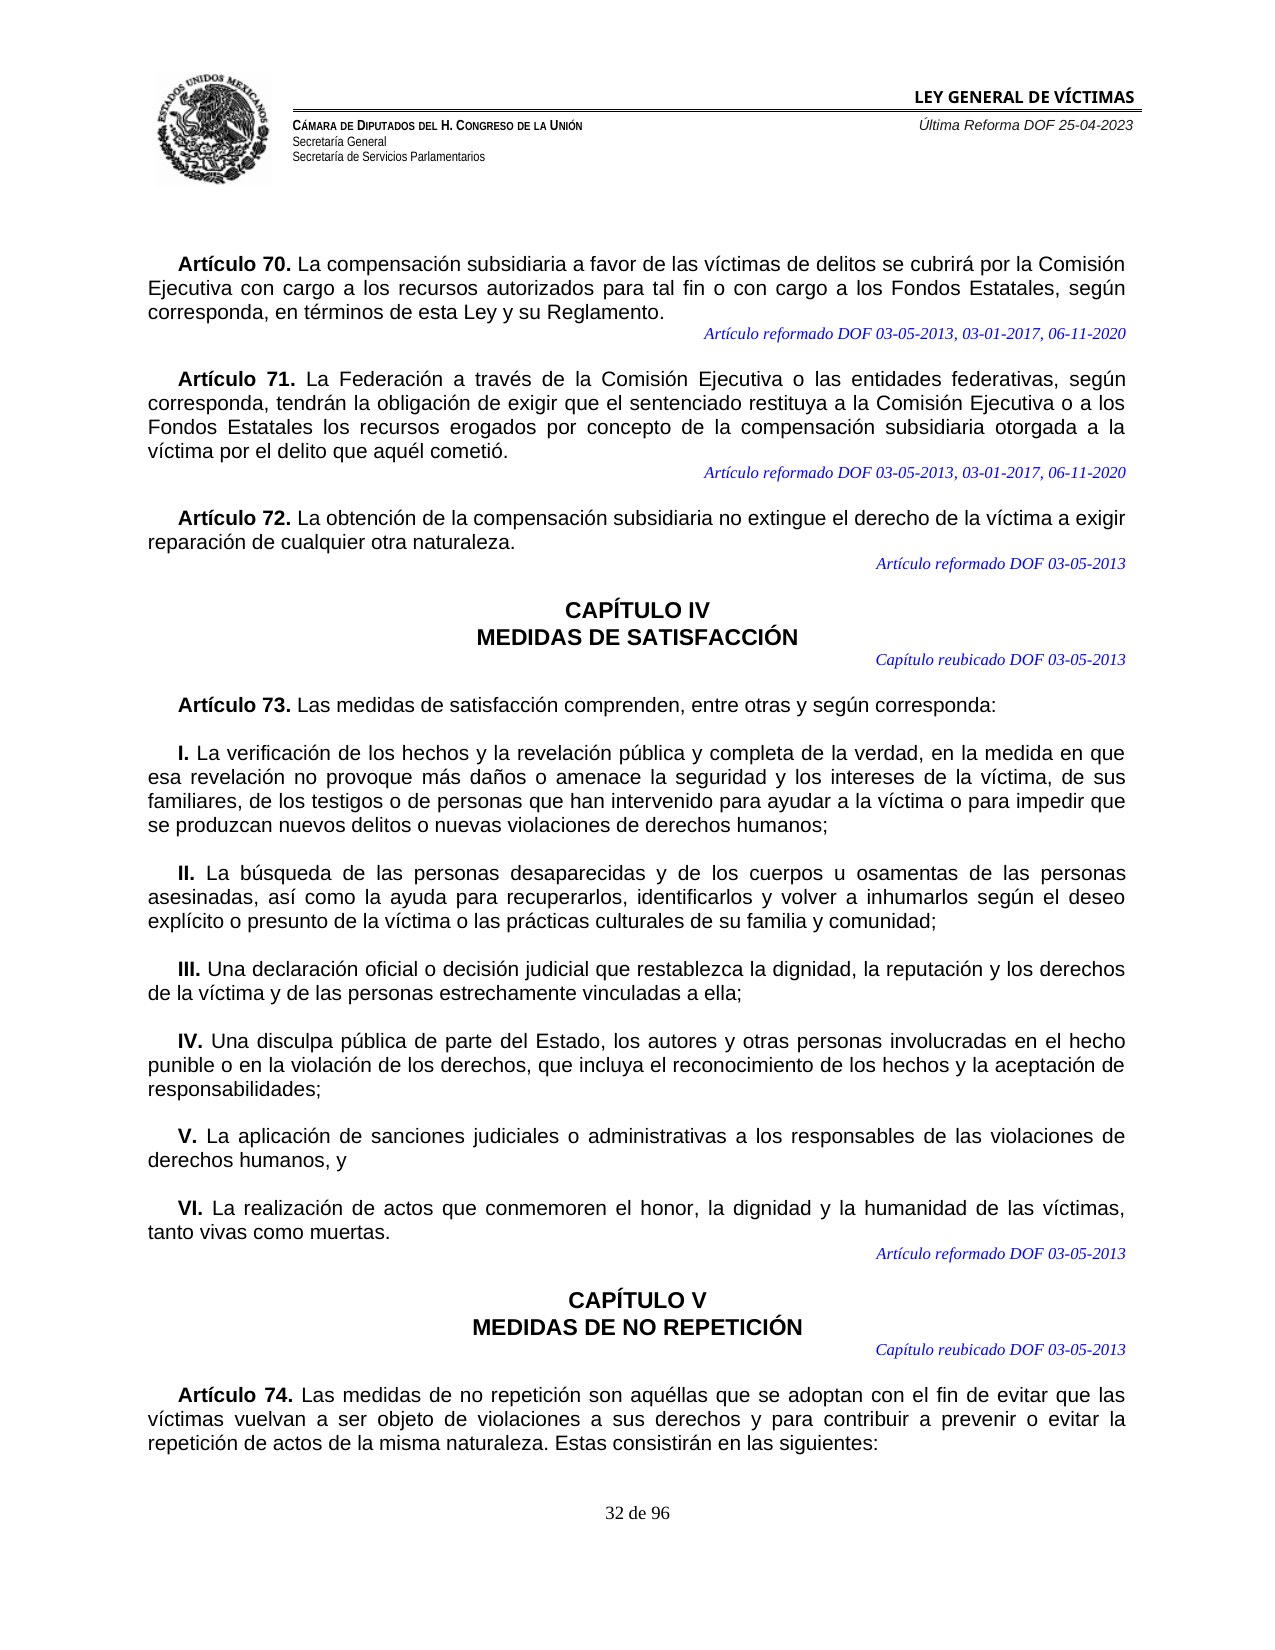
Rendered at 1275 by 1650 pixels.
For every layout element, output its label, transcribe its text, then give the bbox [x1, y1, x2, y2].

text CAPÍTULO IV [148, 597, 1127, 624]
text I. La verificación de los hechos y la revelación pública y completa de la verdad, en la medida en que esa revelación no provoque más daños o amenace la seguridad y los intereses de la víctima, de sus familiares, de los testigos o de personas que han intervenido para ayudar a la víctima o para impedir que se produzcan nuevos delitos o nuevas violaciones de derechos humanos; [148, 741, 1127, 837]
text Artículo 73. Las medidas de satisfacción comprenden, entre otras y según corresponda: [148, 693, 1127, 717]
text Artículo 72. La obtención de la compensación subsidiaria no extingue el derecho de la víctima a exigir reparación de cualquier otra naturaleza. [148, 506, 1127, 554]
text Artículo 70. La compensación subsidiaria a favor de las víctimas de delitos se cubrirá por la Comisión Ejecutiva con cargo a los recursos autorizados para tal fin o con cargo a los Fondos Estatales, según corresponda, en términos de esta Ley y su Reglamento. [148, 252, 1127, 324]
text VI. La realización de actos que conmemoren el honor, la dignidad y la humanidad de las víctimas, tanto vivas como muertas. [148, 1196, 1127, 1244]
text III. Una declaración oficial o decisión judicial que restablezca la dignidad, la reputación y los derechos de la víctima y de las personas estrechamente vinculadas a ella; [148, 957, 1127, 1004]
text MEDIDAS DE SATISFACCIÓN [148, 624, 1127, 650]
text Artículo reformado DOF 03-05-2013 [148, 554, 1127, 573]
text V. La aplicación de sanciones judiciales o administrativas a los responsables de las violaciones de derechos humanos, y [148, 1124, 1127, 1172]
text II. La búsqueda de las personas desaparecidas y de los cuerpos u osamentas de las personas asesinadas, así como la ayuda para recuperarlos, identificarlos y volver a inhumarlos según el deseo explícito o presunto de la víctima o las prácticas culturales de su familia y comunidad; [148, 861, 1127, 933]
text Artículo 74. Las medidas de no repetición son aquéllas que se adoptan con el fin de evitar que las víctimas vuelvan a ser objeto de violaciones a sus derechos y para contribuir a prevenir o evitar la repetición de actos de la misma naturaleza. Estas consistirán en las siguientes: [148, 1383, 1127, 1455]
text MEDIDAS DE NO REPETICIÓN [148, 1314, 1127, 1340]
text Artículo reformado DOF 03-05-2013, 03-01-2017, 06-11-2020 [148, 324, 1127, 343]
text Artículo reformado DOF 03-05-2013 [148, 1244, 1127, 1263]
text Artículo reformado DOF 03-05-2013, 03-01-2017, 06-11-2020 [148, 463, 1127, 482]
text Capítulo reubicado DOF 03-05-2013 [148, 650, 1127, 669]
text CAPÍTULO V [148, 1287, 1127, 1314]
text IV. Una disculpa pública de parte del Estado, los autores y otras personas involucradas en el hecho punible o en la violación de los derechos, que incluya el reconocimiento de los hechos y la aceptación de responsabilidades; [148, 1028, 1127, 1100]
text Capítulo reubicado DOF 03-05-2013 [148, 1340, 1127, 1359]
text Artículo 71. La Federación a través de la Comisión Ejecutiva o las entidades federativas, según corresponda, tendrán la obligación de exigir que el sentenciado restituya a la Comisión Ejecutiva o a los Fondos Estatales los recursos erogados por concepto de la compensación subsidiaria otorgada a la víctima por el delito que aquél cometió. [148, 367, 1127, 463]
